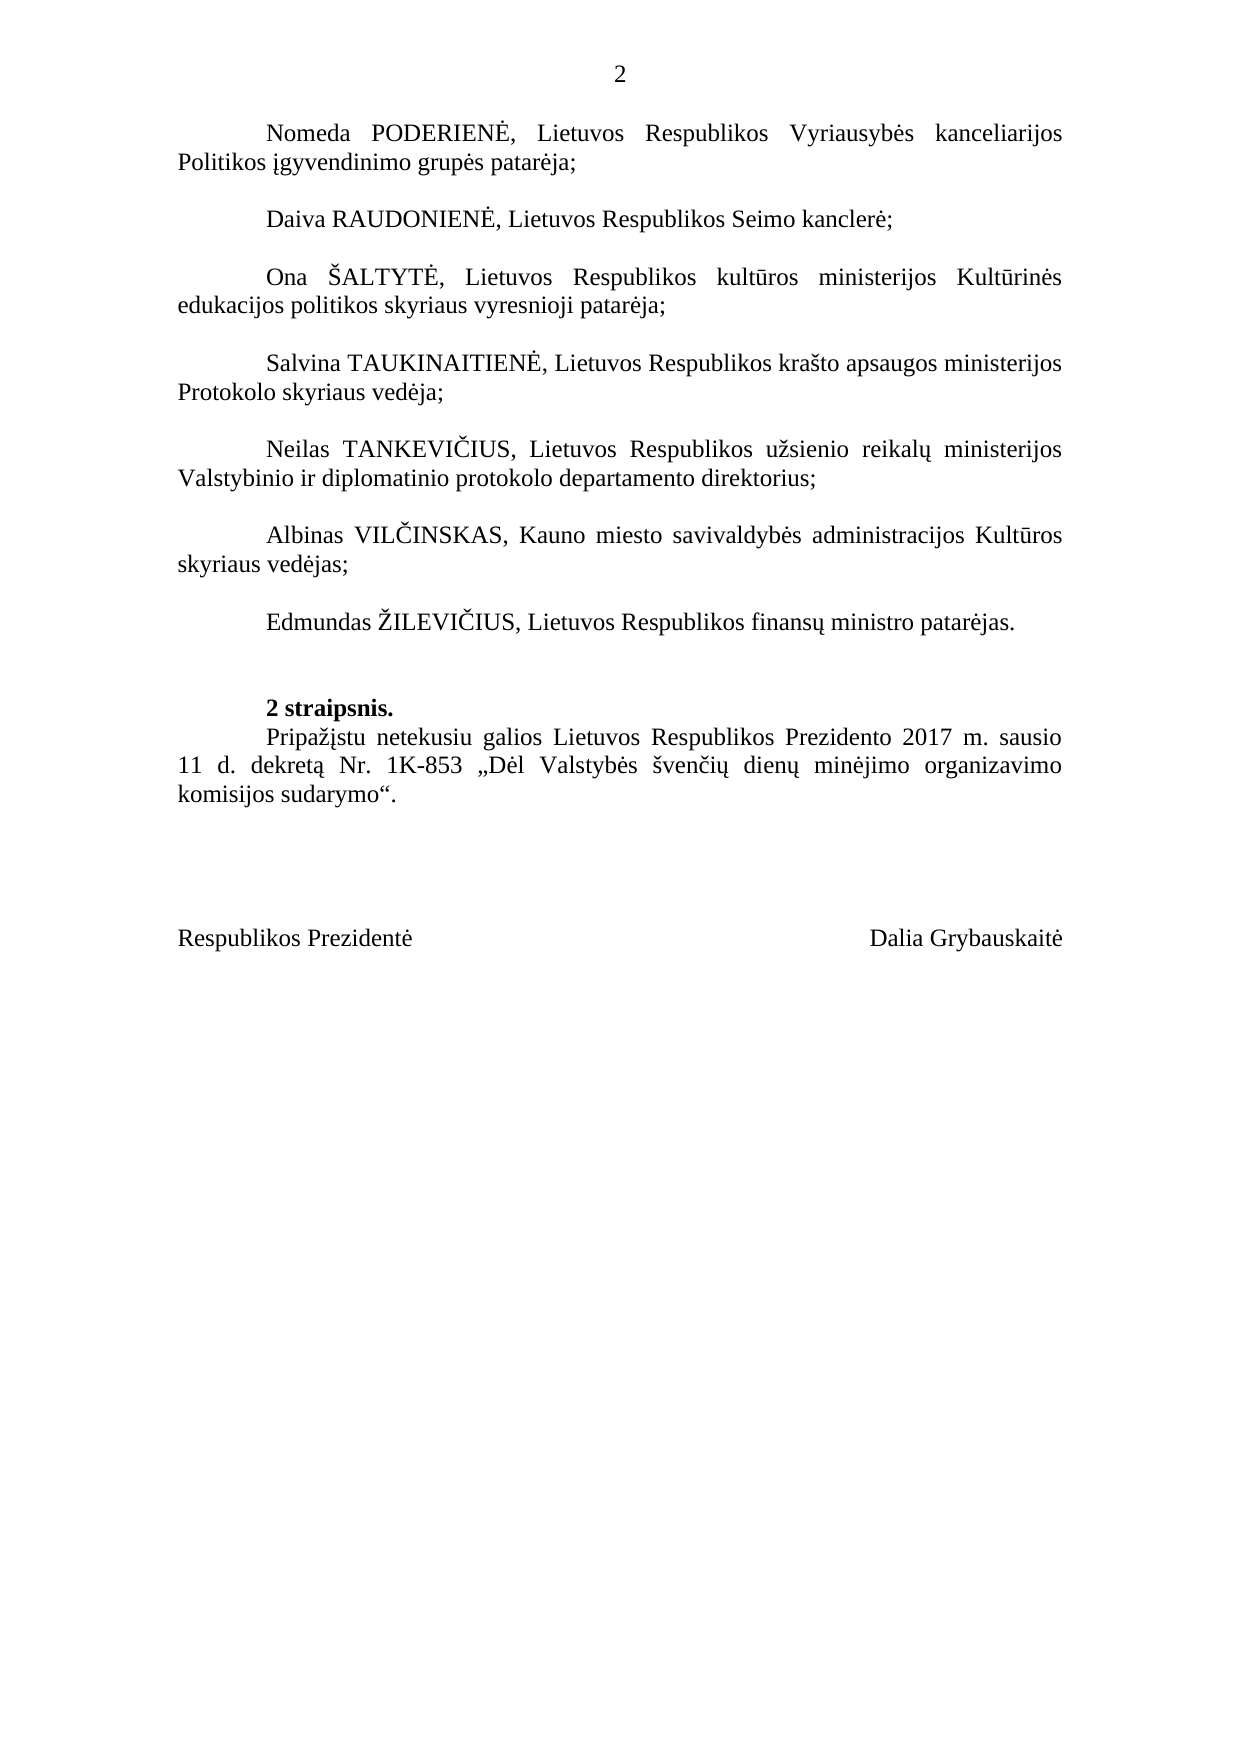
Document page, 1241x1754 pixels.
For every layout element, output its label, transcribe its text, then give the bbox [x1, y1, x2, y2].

text 2 straipsnis. [177, 693, 1063, 722]
text Daiva RAUDONIENĖ, Lietuvos Respublikos Seimo kanclerė; [177, 204, 1063, 233]
text Respublikos Prezidentė Dalia Grybauskaitė [177, 923, 1063, 952]
text Neilas TANKEVIČIUS, Lietuvos Respublikos užsienio reikalų ministerijos Valstybinio ir diplomatinio protokolo departamento direktorius; [177, 434, 1063, 492]
text Ona ŠALTYTĖ, Lietuvos Respublikos kultūros ministerijos Kultūrinės edukacijos politikos skyriaus vyresnioji patarėja; [177, 262, 1063, 319]
text Albinas VILČINSKAS, Kauno miesto savivaldybės administracijos Kultūros skyriaus vedėjas; [177, 521, 1063, 578]
text Pripažįstu netekusiu galios Lietuvos Respublikos Prezidento 2017 m. sausio 11 d. dekretą Nr. 1K-853 „Dėl Valstybės švenčių dienų minėjimo organizavimo komisijos sudarymo“. [177, 722, 1063, 808]
text Edmundas ŽILEVIČIUS, Lietuvos Respublikos finansų ministro patarėjas. [177, 607, 1063, 636]
text Salvina TAUKINAITIENĖ, Lietuvos Respublikos krašto apsaugos ministerijos Protokolo skyriaus vedėja; [177, 348, 1063, 406]
text Nomeda PODERIENĖ, Lietuvos Respublikos Vyriausybės kanceliarijos Politikos įgyvendinimo grupės patarėja; [177, 118, 1063, 176]
